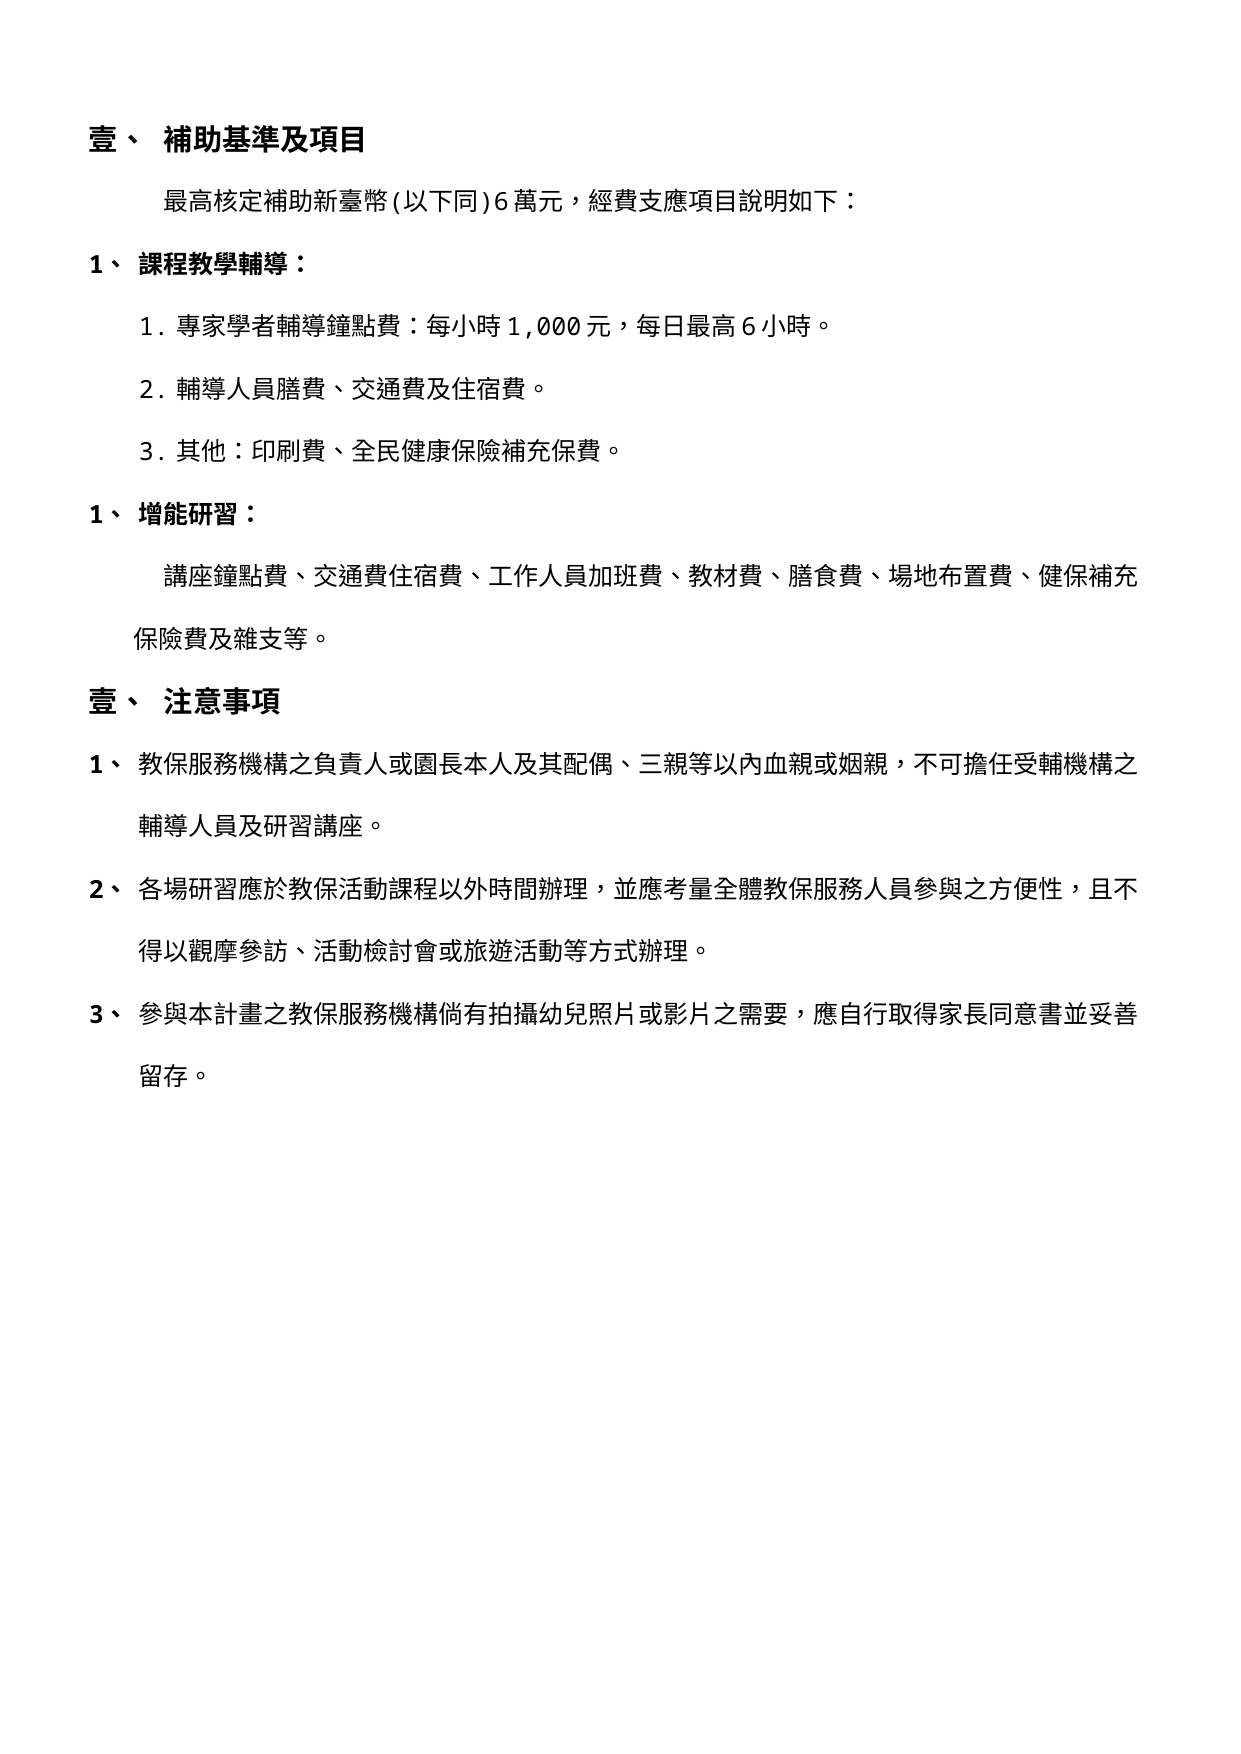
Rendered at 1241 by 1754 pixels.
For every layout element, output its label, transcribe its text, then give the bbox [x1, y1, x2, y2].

list 專家學者輔導鐘點費：每小時1,000元，每日最高6小時。 [139, 283, 1152, 346]
list 注意事項 [89, 658, 1152, 721]
list 各場研習應於教保活動課程以外時間辦理，並應考量全體教保服務人員參與之方便性，且不得以觀摩參訪、活動檢討會或旅遊活動等方式辦理。 [89, 846, 1152, 971]
text 最高核定補助新臺幣(以下同)6萬元，經費支應項目說明如下： [133, 158, 1152, 221]
list 輔導人員膳費、交通費及住宿費。 [139, 346, 1152, 408]
list 教保服務機構之負責人或園長本人及其配偶、三親等以內血親或姻親，不可擔任受輔機構之輔導人員及研習講座。 [89, 721, 1152, 846]
list 補助基準及項目 [89, 96, 1152, 158]
list 增能研習： [89, 471, 1152, 533]
text 講座鐘點費、交通費住宿費、工作人員加班費、教材費、膳食費、場地布置費、健保補充保險費及雜支等。 [133, 533, 1152, 658]
list 其他：印刷費、全民健康保險補充保費。 [139, 408, 1152, 471]
list 參與本計畫之教保服務機構倘有拍攝幼兒照片或影片之需要，應自行取得家長同意書並妥善留存。 [89, 971, 1152, 1096]
list 課程教學輔導： [89, 221, 1152, 283]
